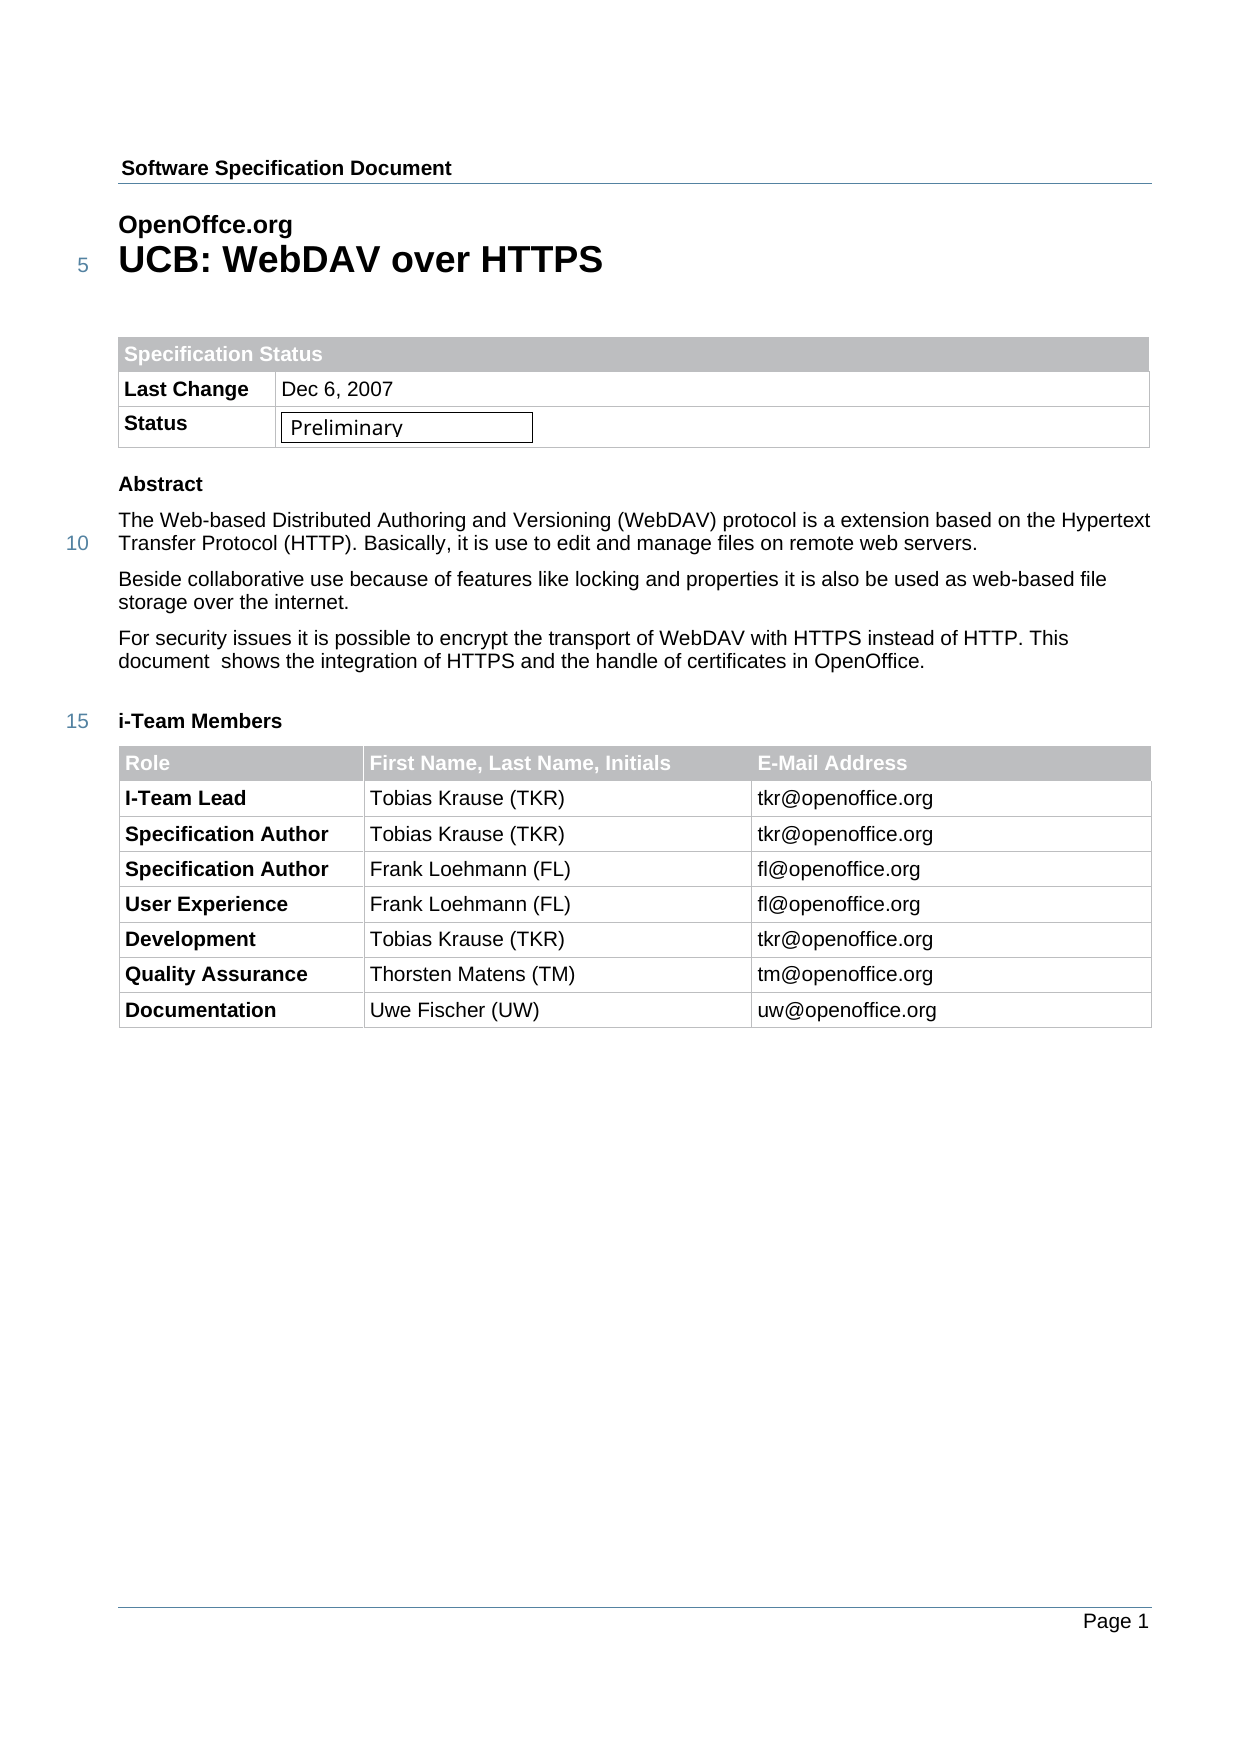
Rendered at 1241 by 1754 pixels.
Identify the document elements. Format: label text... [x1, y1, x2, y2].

table_cell Tobias Krause (TKR) [365, 817, 751, 851]
table_cell Last Change [119, 372, 275, 406]
table_cell Development [120, 923, 363, 957]
text UCB: WebDAV over HTTPS [118, 239, 1152, 281]
table_cell Specification Author [120, 817, 363, 851]
table_cell Tobias Krause (TKR) [365, 781, 751, 816]
table_cell PRELIMINARY status is the initial conception of a specification. STANDARD A specification with status Standard is considered to be stable and has the approval of the i-Team. OBSOLETE An Obsolete specification is a specification that has been identified unnecessary. For example due to; technology changes or changes in other standards or specifications. [276, 407, 1149, 447]
table_cell fl@openoffice.org [752, 887, 1151, 922]
table_cell Tobias Krause (TKR) [365, 923, 751, 957]
table_header Specification Status [118, 337, 1149, 371]
table_cell fl@openoffice.org [752, 852, 1151, 886]
table_cell Frank Loehmann (FL) [365, 852, 751, 886]
table_cell Frank Loehmann (FL) [365, 887, 751, 922]
table_cell tkr@openoffice.org [752, 781, 1151, 816]
table_cell User Experience [120, 887, 363, 922]
table_cell tkr@openoffice.org [752, 817, 1151, 851]
table_cell tm@openoffice.org [752, 958, 1151, 992]
subtitle Abstract [118, 472, 1152, 496]
text Beside collaborative use because of features like locking and properties it is also be used as web-based file storage over the internet. [118, 567, 1152, 614]
table_cell Documentation [120, 993, 363, 1027]
table_cell uw@openoffice.org [752, 993, 1151, 1027]
table_cell Specification Author [120, 852, 363, 886]
table_cell Uwe Fischer (UW) [365, 993, 751, 1027]
table_cell Quality Assurance [120, 958, 363, 992]
table_header E-Mail Address [751, 746, 1151, 781]
table_cell Thorsten Matens (TM) [365, 958, 751, 992]
table_header First Name, Last Name, Initials [364, 746, 751, 781]
table_cell I-Team Lead [120, 781, 363, 816]
text For security issues it is possible to encrypt the transport of WebDAV with HTTPS instead of HTTP. This document shows the integration of HTTPS and the handle of certificates in OpenOffice. [118, 626, 1152, 673]
text Software Specification Document [118, 154, 1152, 183]
table_cell tkr@openoffice.org [752, 923, 1151, 957]
table_header Role [119, 746, 363, 781]
subtitle i-Team Members [118, 710, 1152, 733]
text The Web-based Distributed Authoring and Versioning (WebDAV) protocol is a extension based on the Hypertext Transfer Protocol (HTTP). Basically, it is use to edit and manage files on remote web servers. [118, 508, 1152, 555]
text OpenOffce.org [118, 211, 1152, 239]
table_cell Dec 6, 2007 [276, 372, 1149, 406]
table_cell Status [119, 407, 275, 447]
